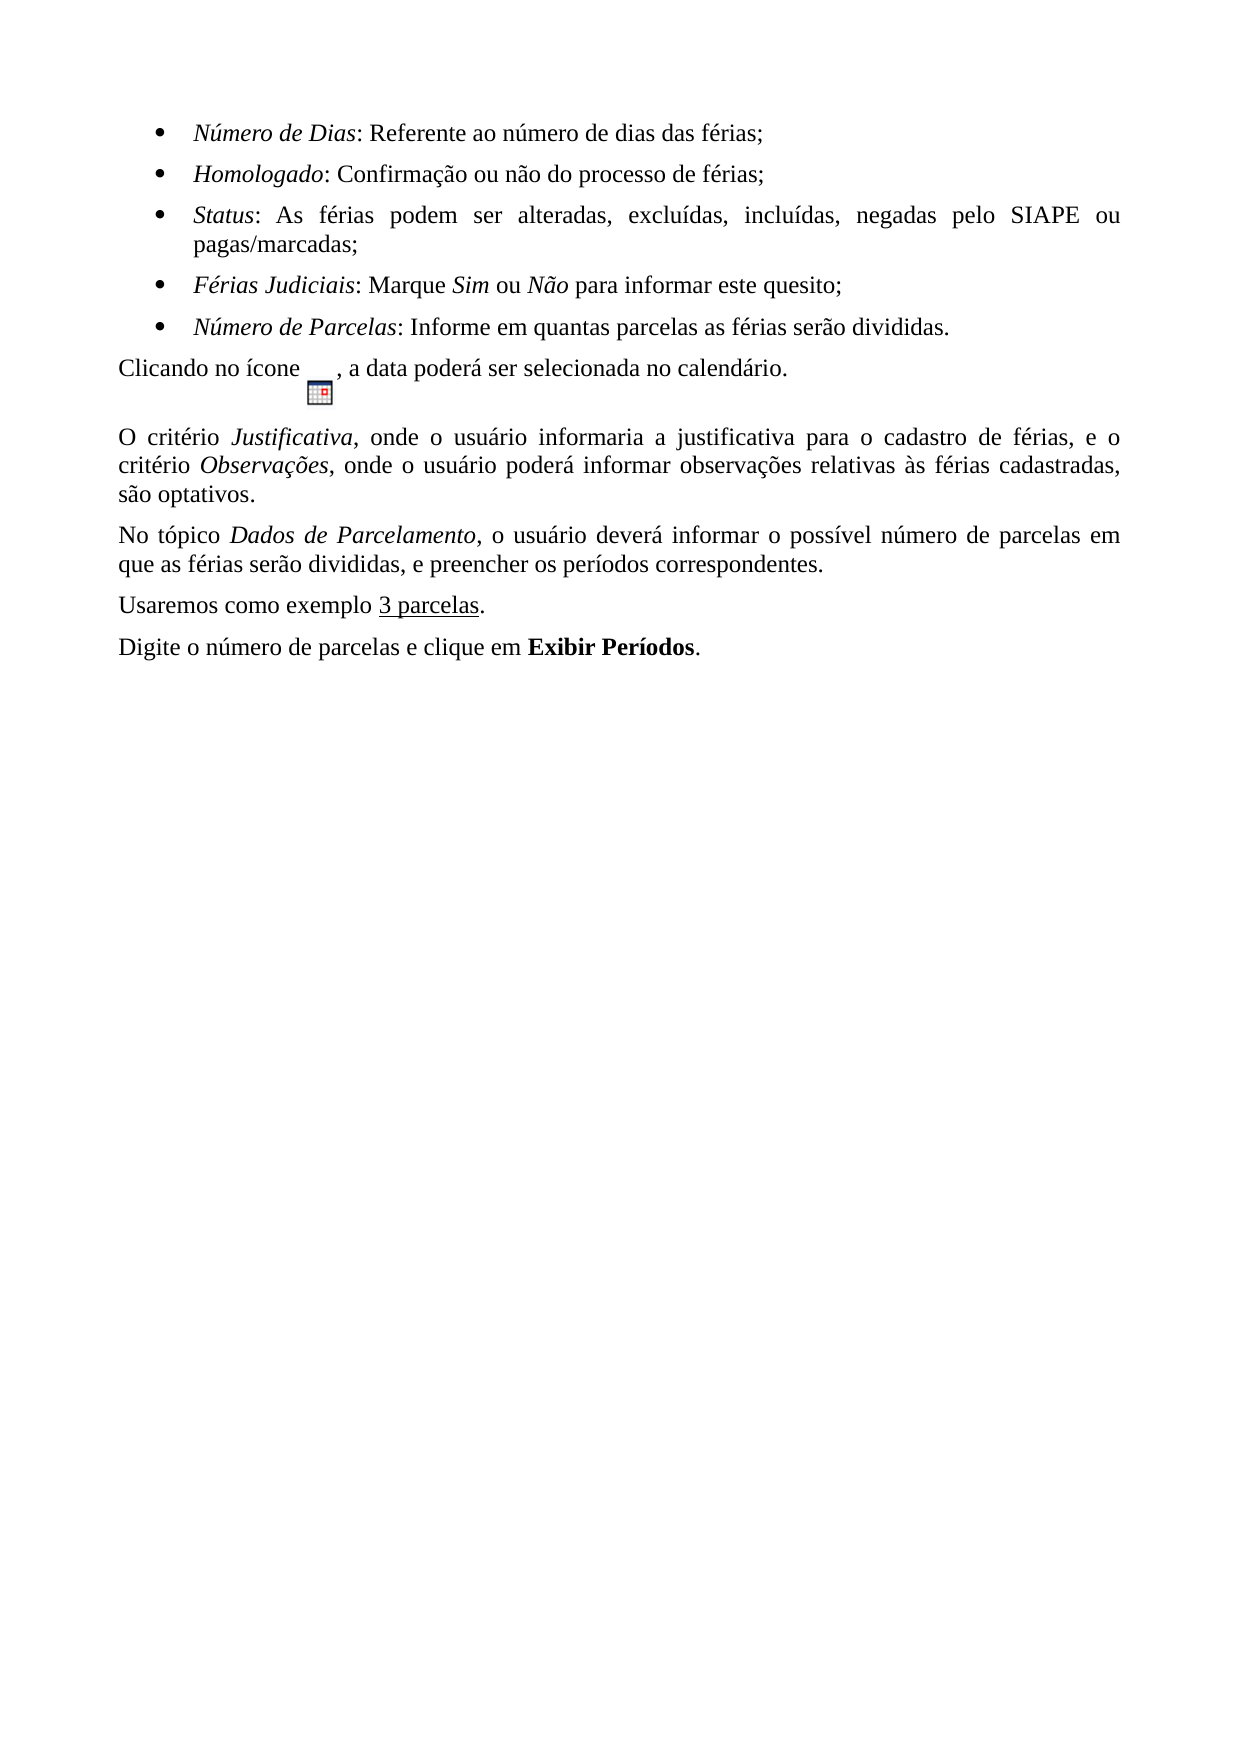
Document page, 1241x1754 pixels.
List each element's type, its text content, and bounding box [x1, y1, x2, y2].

text Usaremos como exemplo 3 parcelas. [118, 591, 1122, 619]
list Número de Dias: Referente ao número de dias das férias; [156, 118, 1122, 147]
list Homologado: Confirmação ou não do processo de férias; [156, 159, 1122, 188]
list Férias Judiciais: Marque Sim ou Não para informar este quesito; [156, 271, 1122, 299]
text O critério Justificativa, onde o usuário informaria a justificativa para o cadastro de férias, e o critério Observações, onde o usuário poderá informar observações relativas às férias cadastradas, são optativos. [118, 422, 1122, 508]
text Digite o número de parcelas e clique em Exibir Períodos. [118, 632, 1122, 661]
list Número de Parcelas: Informe em quantas parcelas as férias serão divididas. [156, 312, 1122, 341]
text Clicando no ícone , a data poderá ser selecionada no calendário. [118, 353, 1122, 409]
list Status: As férias podem ser alteradas, excluídas, incluídas, negadas pelo SIAPE ou pagas/marcadas; [156, 201, 1122, 258]
text No tópico Dados de Parcelamento, o usuário deverá informar o possível número de parcelas em que as férias serão divididas, e preencher os períodos correspondentes. [118, 521, 1122, 578]
